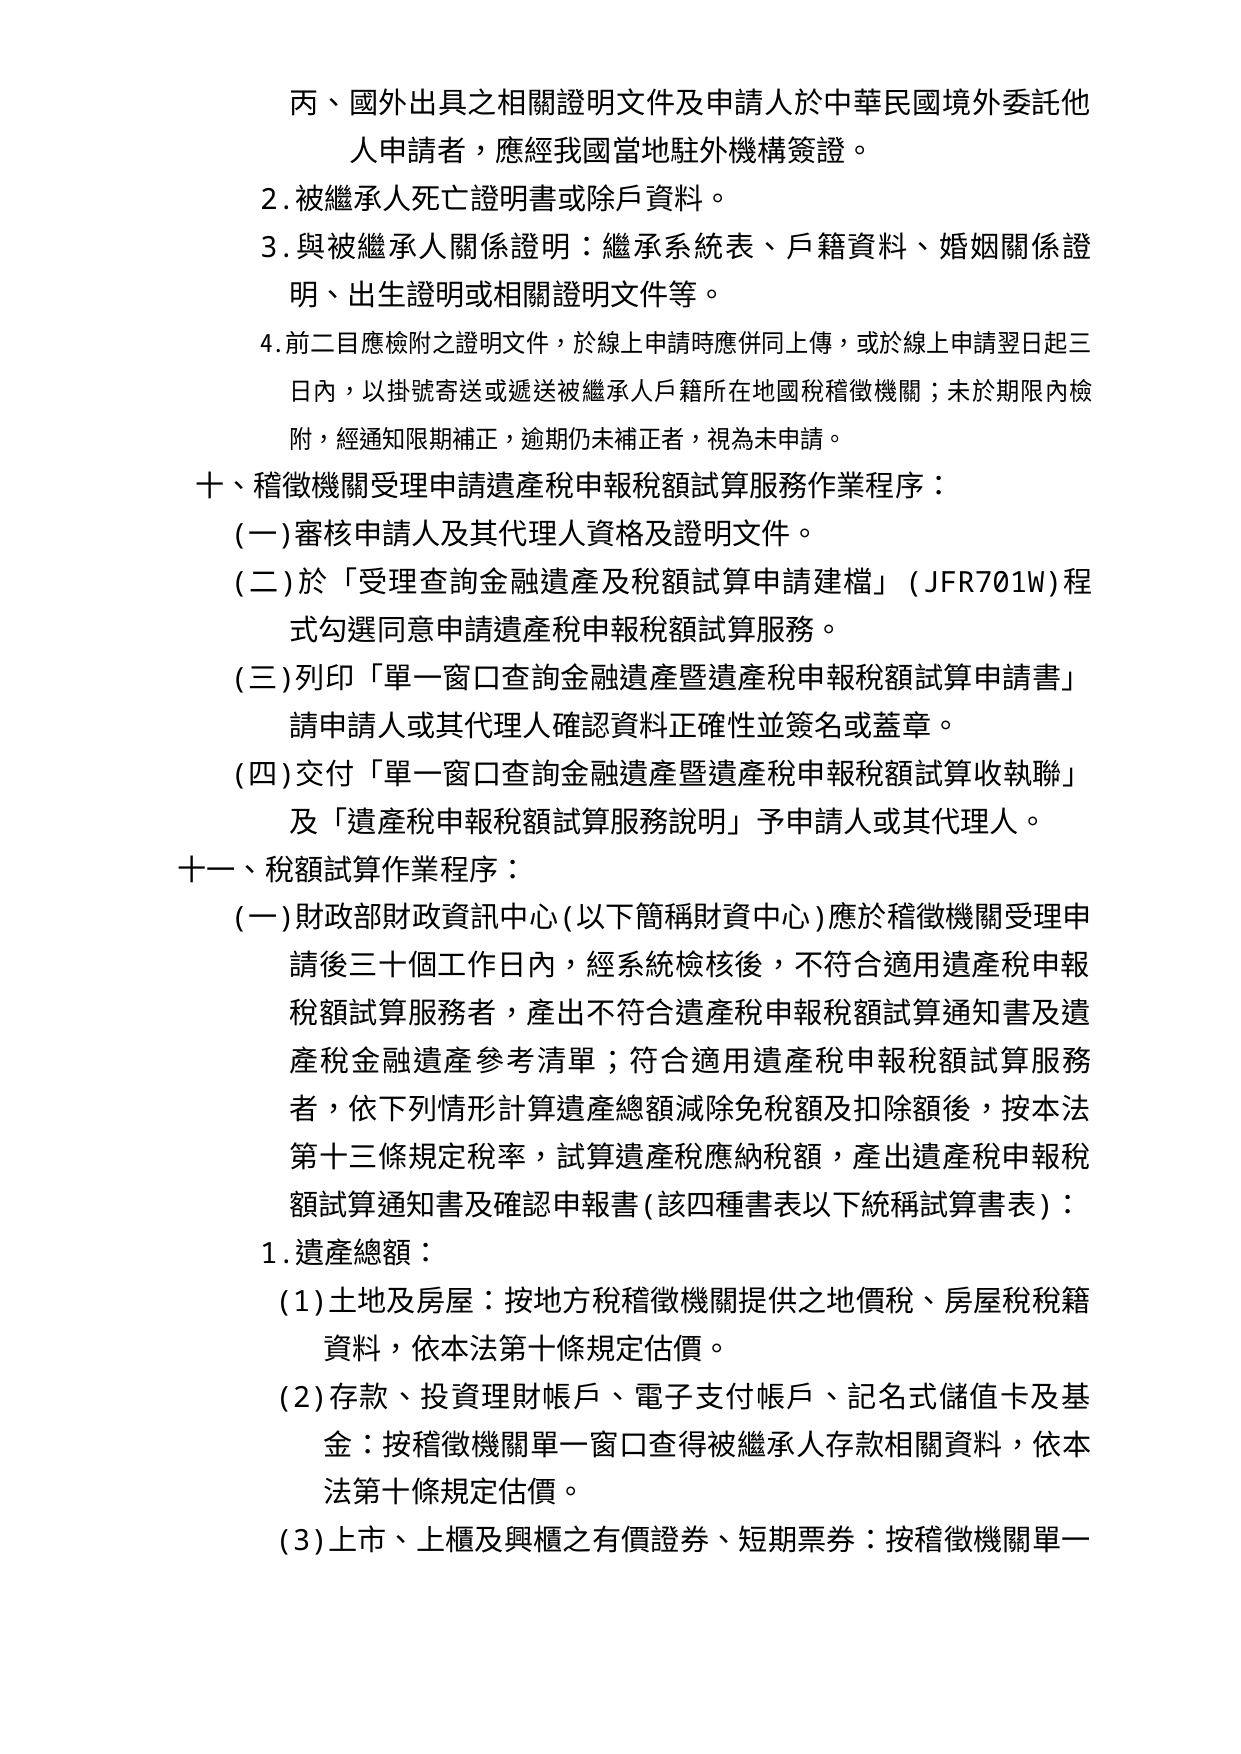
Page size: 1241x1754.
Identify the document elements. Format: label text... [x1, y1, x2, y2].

text (二)於「受理查詢金融遺產及稅額試算申請建檔」(JFR701W)程式勾選同意申請遺產稅申報稅額試算服務。 [230, 554, 1093, 650]
text 2.被繼承人死亡證明書或除戶資料。 [260, 171, 1093, 219]
text (三)列印「單一窗口查詢金融遺產暨遺產稅申報稅額試算申請書」請申請人或其代理人確認資料正確性並簽名或蓋章。 [230, 650, 1093, 746]
text (1)土地及房屋：按地方稅稽徵機關提供之地價稅、房屋稅稅籍資料，依本法第十條規定估價。 [275, 1273, 1093, 1369]
text 1.遺產總額： [260, 1225, 1093, 1273]
text 3.與被繼承人關係證明：繼承系統表、戶籍資料、婚姻關係證明、出生證明或相關證明文件等。 [260, 219, 1093, 314]
text 4.前二目應檢附之證明文件，於線上申請時應併同上傳，或於線上申請翌日起三日內，以掛號寄送或遞送被繼承人戶籍所在地國稅稽徵機關；未於期限內檢附，經通知限期補正，逾期仍未補正者，視為未申請。 [260, 314, 1093, 458]
text (2)存款、投資理財帳戶、電子支付帳戶、記名式儲值卡及基金：按稽徵機關單一窗口查得被繼承人存款相關資料，依本法第十條規定估價。 [275, 1369, 1093, 1512]
text (四)交付「單一窗口查詢金融遺產暨遺產稅申報稅額試算收執聯」及「遺產稅申報稅額試算服務說明」予申請人或其代理人。 [230, 746, 1093, 842]
text (3)上市、上櫃及興櫃之有價證券、短期票券：按稽徵機關單一 [275, 1512, 1093, 1560]
text 丙、國外出具之相關證明文件及申請人於中華民國境外委託他人申請者，應經我國當地駐外機構簽證。 [289, 75, 1093, 171]
text 十一、稅額試算作業程序： [177, 842, 1093, 889]
text 十、稽徵機關受理申請遺產稅申報稅額試算服務作業程序： [177, 458, 1093, 506]
text (一)審核申請人及其代理人資格及證明文件。 [230, 506, 1093, 554]
text (一)財政部財政資訊中心(以下簡稱財資中心)應於稽徵機關受理申請後三十個工作日內，經系統檢核後，不符合適用遺產稅申報稅額試算服務者，產出不符合遺產稅申報稅額試算通知書及遺產稅金融遺產參考清單；符合適用遺產稅申報稅額試算服務者，依下列情形計算遺產總額減除免稅額及扣除額後，按本法第十三條規定稅率，試算遺產稅應納稅額，產出遺產稅申報稅額試算通知書及確認申報書(該四種書表以下統稱試算書表)： [230, 889, 1093, 1225]
